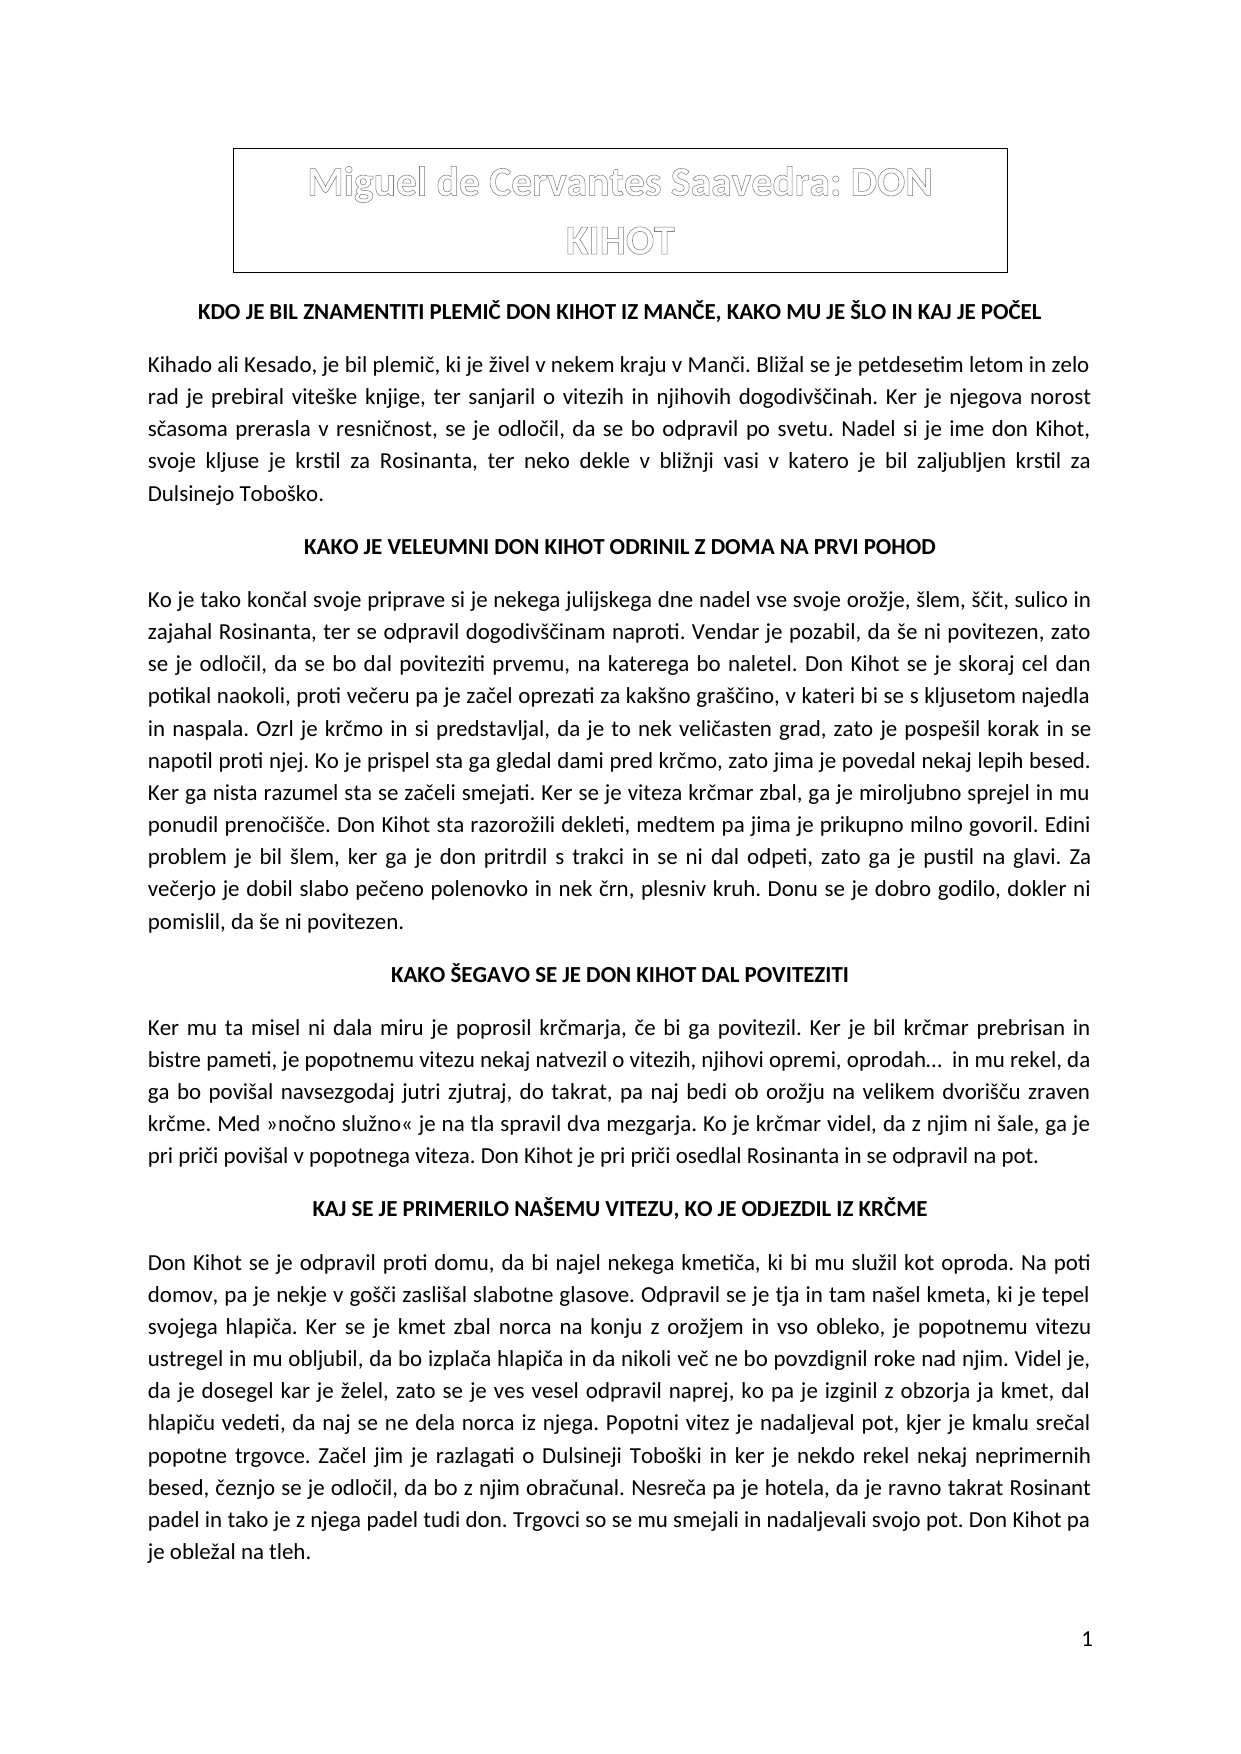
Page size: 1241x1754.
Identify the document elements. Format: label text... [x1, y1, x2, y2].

text Ker mu ta misel ni dala miru je poprosil krčmarja, če bi ga povitezil. Ker je bil krčmar prebrisan in bistre pameti, je popotnemu vitezu nekaj natvezil o vitezih, njihovi opremi, oprodah… in mu rekel, da ga bo povišal navsezgodaj jutri zjutraj, do takrat, pa naj bedi ob orožju na velikem dvorišču zraven krčme. Med »nočno služno« je na tla spravil dva mezgarja. Ko je krčmar videl, da z njim ni šale, ga je pri priči povišal v popotnega viteza. Don Kihot je pri priči osedlal Rosinanta in se odpravil na pot. [148, 1013, 1093, 1169]
text Miguel de Cervantes Saavedra: DON KIHOT [248, 155, 992, 264]
text KAJ SE JE PRIMERILO NAŠEMU VITEZU, KO JE ODJEZDIL IZ KRČME [148, 1194, 1093, 1223]
text Kihado ali Kesado, je bil plemič, ki je živel v nekem kraju v Manči. Bližal se je petdesetim letom in zelo rad je prebiral viteške knjige, ter sanjaril o vitezih in njihovih dogodivščinah. Ker je njegova norost sčasoma prerasla v resničnost, se je odločil, da se bo odpravil po svetu. Nadel si je ime don Kihot, svoje kljuse je krstil za Rosinanta, ter neko dekle v bližnji vasi v katero je bil zaljubljen krstil za Dulsinejo Toboško. [148, 350, 1093, 507]
text Ko je tako končal svoje priprave si je nekega julijskega dne nadel vse svoje orožje, šlem, ščit, sulico in zajahal Rosinanta, ter se odpravil dogodivščinam naproti. Vendar je pozabil, da še ni povitezen, zato se je odločil, da se bo dal poviteziti prvemu, na katerega bo naletel. Don Kihot se je skoraj cel dan potikal naokoli, proti večeru pa je začel oprezati za kakšno graščino, v kateri bi se s kljusetom najedla in naspala. Ozrl je krčmo in si predstavljal, da je to nek veličasten grad, zato je pospešil korak in se napotil proti njej. Ko je prispel sta ga gledal dami pred krčmo, zato jima je povedal nekaj lepih besed. Ker ga nista razumel sta se začeli smejati. Ker se je viteza krčmar zbal, ga je miroljubno sprejel in mu ponudil prenočišče. Don Kihot sta razorožili dekleti, medtem pa jima je prikupno milno govoril. Edini problem je bil šlem, ker ga je don pritrdil s trakci in se ni dal odpeti, zato ga je pustil na glavi. Za večerjo je dobil slabo pečeno polenovko in nek črn, plesniv kruh. Donu se je dobro godilo, dokler ni pomislil, da še ni povitezen. [148, 585, 1093, 935]
text KDO JE BIL ZNAMENTITI PLEMIČ DON KIHOT IZ MANČE, KAKO MU JE ŠLO IN KAJ JE POČEL [148, 297, 1093, 325]
text KAKO JE VELEUMNI DON KIHOT ODRINIL Z DOMA NA PRVI POHOD [148, 532, 1093, 560]
text Don Kihot se je odpravil proti domu, da bi najel nekega kmetiča, ki bi mu služil kot oproda. Na poti domov, pa je nekje v gošči zaslišal slabotne glasove. Odpravil se je tja in tam našel kmeta, ki je tepel svojega hlapiča. Ker se je kmet zbal norca na konju z orožjem in vso obleko, je popotnemu vitezu ustregel in mu obljubil, da bo izplača hlapiča in da nikoli več ne bo povzdignil roke nad njim. Videl je, da je dosegel kar je želel, zato se je ves vesel odpravil naprej, ko pa je izginil z obzorja ja kmet, dal hlapiču vedeti, da naj se ne dela norca iz njega. Popotni vitez je nadaljeval pot, kjer je kmalu srečal popotne trgovce. Začel jim je razlagati o Dulsineji Toboški in ker je nekdo rekel nekaj neprimernih besed, čeznjo se je odločil, da bo z njim obračunal. Nesreča pa je hotela, da je ravno takrat Rosinant padel in tako je z njega padel tudi don. Trgovci so se mu smejali in nadaljevali svojo pot. Don Kihot pa je obležal na tleh. [148, 1248, 1093, 1565]
text KAKO ŠEGAVO SE JE DON KIHOT DAL POVITEZITI [148, 960, 1093, 988]
